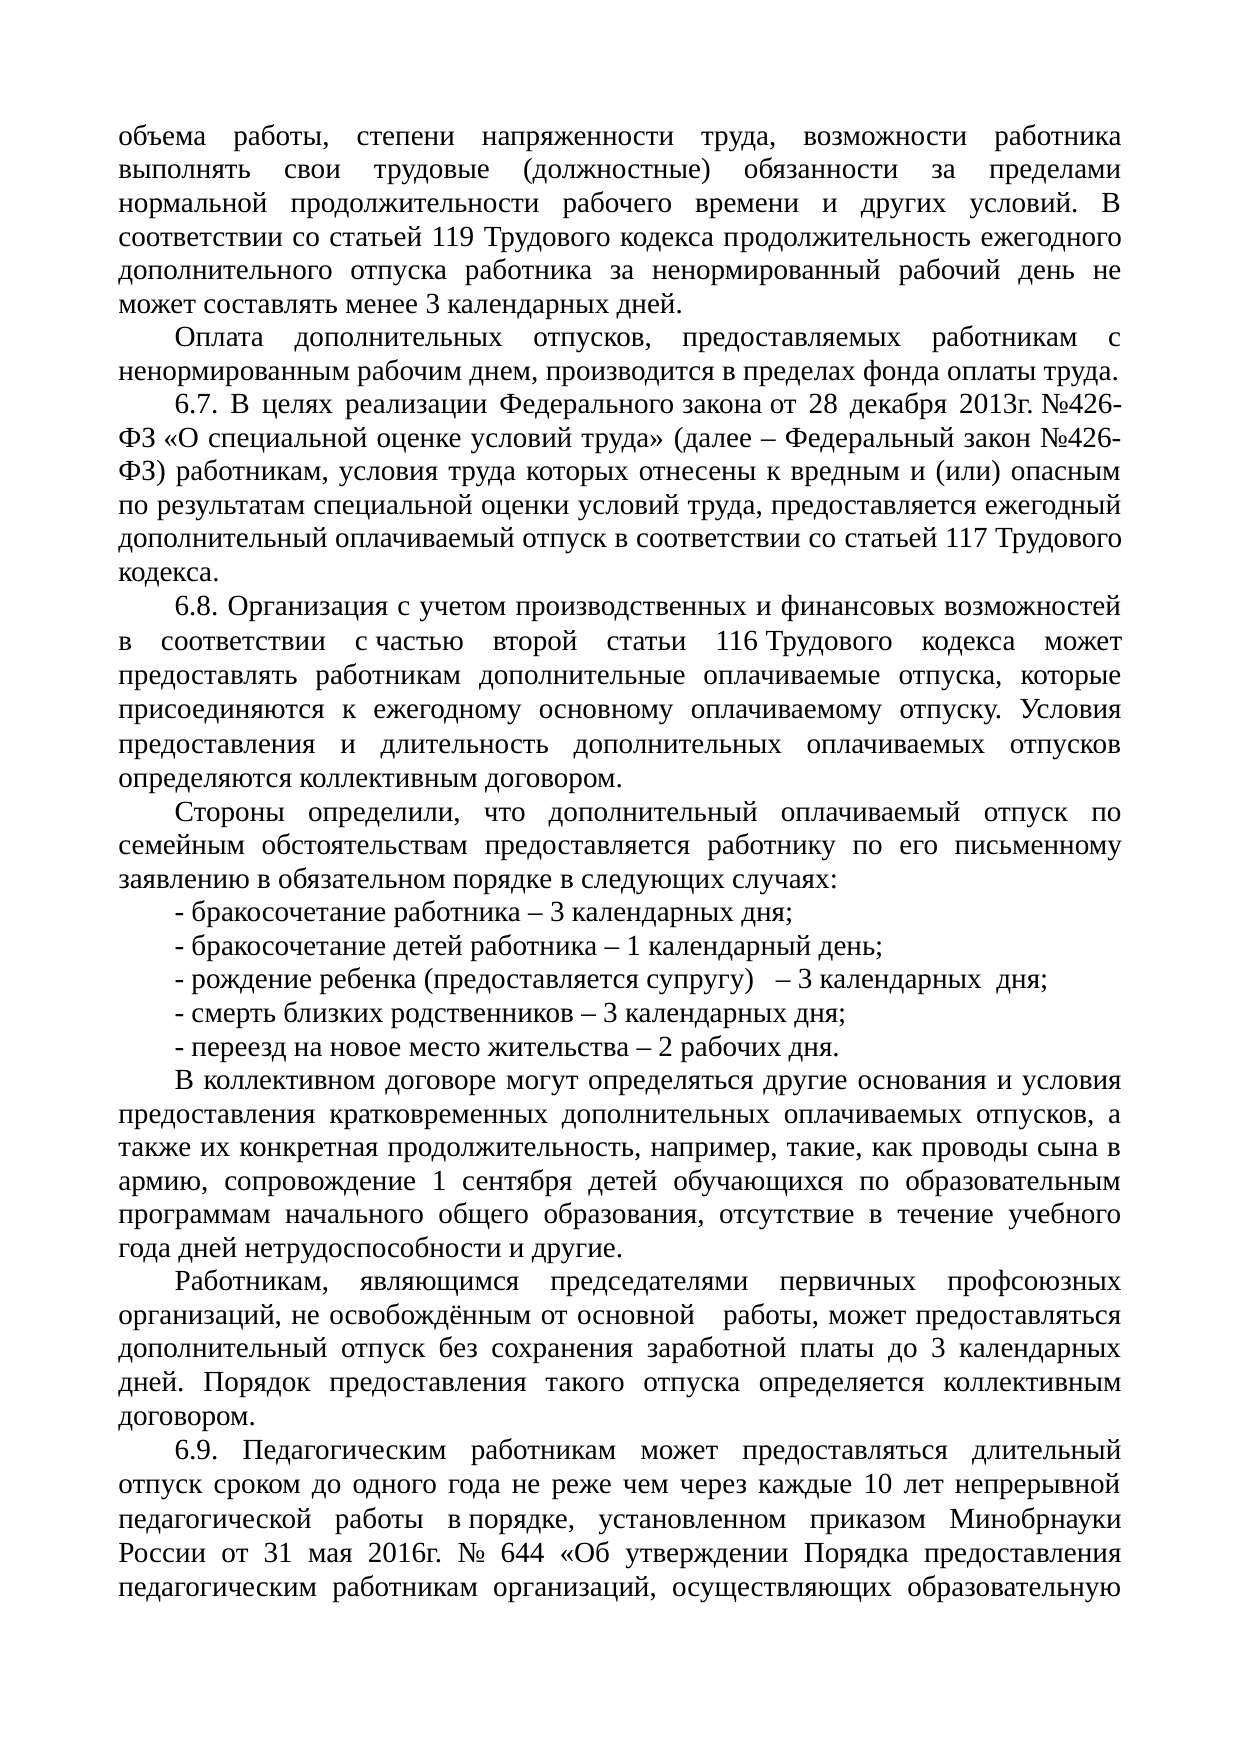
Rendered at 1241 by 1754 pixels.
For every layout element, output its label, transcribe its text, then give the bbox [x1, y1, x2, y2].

text 6.9. Педагогическим работникам может предоставляться длительный отпуск сроком до одного года не реже чем через каждые 10 лет непрерывной педагогической работы в порядке, установленном приказом Минобрнауки России от 31 мая 2016г. № 644 «Об утверждении Порядка предоставления педагогическим работникам организаций, осуществляющих образовательную [118, 1431, 1122, 1603]
text - бракосочетание детей работника – 1 календарный день; [118, 928, 1122, 962]
text - переезд на новое место жительства – 2 рабочих дня. [118, 1029, 1122, 1062]
text Оплата дополнительных отпусков, предоставляемых работникам с ненормированным рабочим днем, производится в пределах фонда оплаты труда. [118, 319, 1122, 386]
text Стороны определили, что дополнительный оплачиваемый отпуск по семейным обстоятельствам предоставляется работнику по его письменному заявлению в обязательном порядке в следующих случаях: [118, 794, 1122, 894]
text 6.7. В целях реализации Федерального закона от 28 декабря 2013г. №426-ФЗ «О специальной оценке условий труда» (далее – Федеральный закон №426-ФЗ) работникам, условия труда которых отнесены к вредным и (или) опасным по результатам специальной оценки условий труда, предоставляется ежегодный дополнительный оплачиваемый отпуск в соответствии со статьей 117 Трудового кодекса. [118, 386, 1122, 588]
text объема работы, степени напряженности труда, возможности работника выполнять свои трудовые (должностные) обязанности за пределами нормальной продолжительности рабочего времени и других условий. В соответствии со статьей 119 Трудового кодекса продолжительность ежегодного дополнительного отпуска работника за ненормированный рабочий день не может составлять менее 3 календарных дней. [118, 118, 1122, 319]
text 6.8. Организация с учетом производственных и финансовых возможностей в соответствии с частью второй статьи 116 Трудового кодекса может предоставлять работникам дополнительные оплачиваемые отпуска, которые присоединяются к ежегодному основному оплачиваемому отпуску. Условия предоставления и длительность дополнительных оплачиваемых отпусков определяются коллективным договором. [118, 588, 1122, 794]
text В коллективном договоре могут определяться другие основания и условия предоставления кратковременных дополнительных оплачиваемых отпусков, а также их конкретная продолжительность, например, такие, как проводы сына в армию, сопровождение 1 сентября детей обучающихся по образовательным программам начального общего образования, отсутствие в течение учебного года дней нетрудоспособности и другие. [118, 1062, 1122, 1263]
text - бракосочетание работника – 3 календарных дня; [118, 894, 1122, 928]
text - смерть близких родственников – 3 календарных дня; [118, 995, 1122, 1029]
text - рождение ребенка (предоставляется супругу) – 3 календарных дня; [118, 962, 1122, 995]
text Работникам, являющимся председателями первичных профсоюзных организаций, не освобождённым от основной работы, может предоставляться дополнительный отпуск без сохранения заработной платы до 3 календарных дней. Порядок предоставления такого отпуска определяется коллективным договором. [118, 1263, 1122, 1431]
